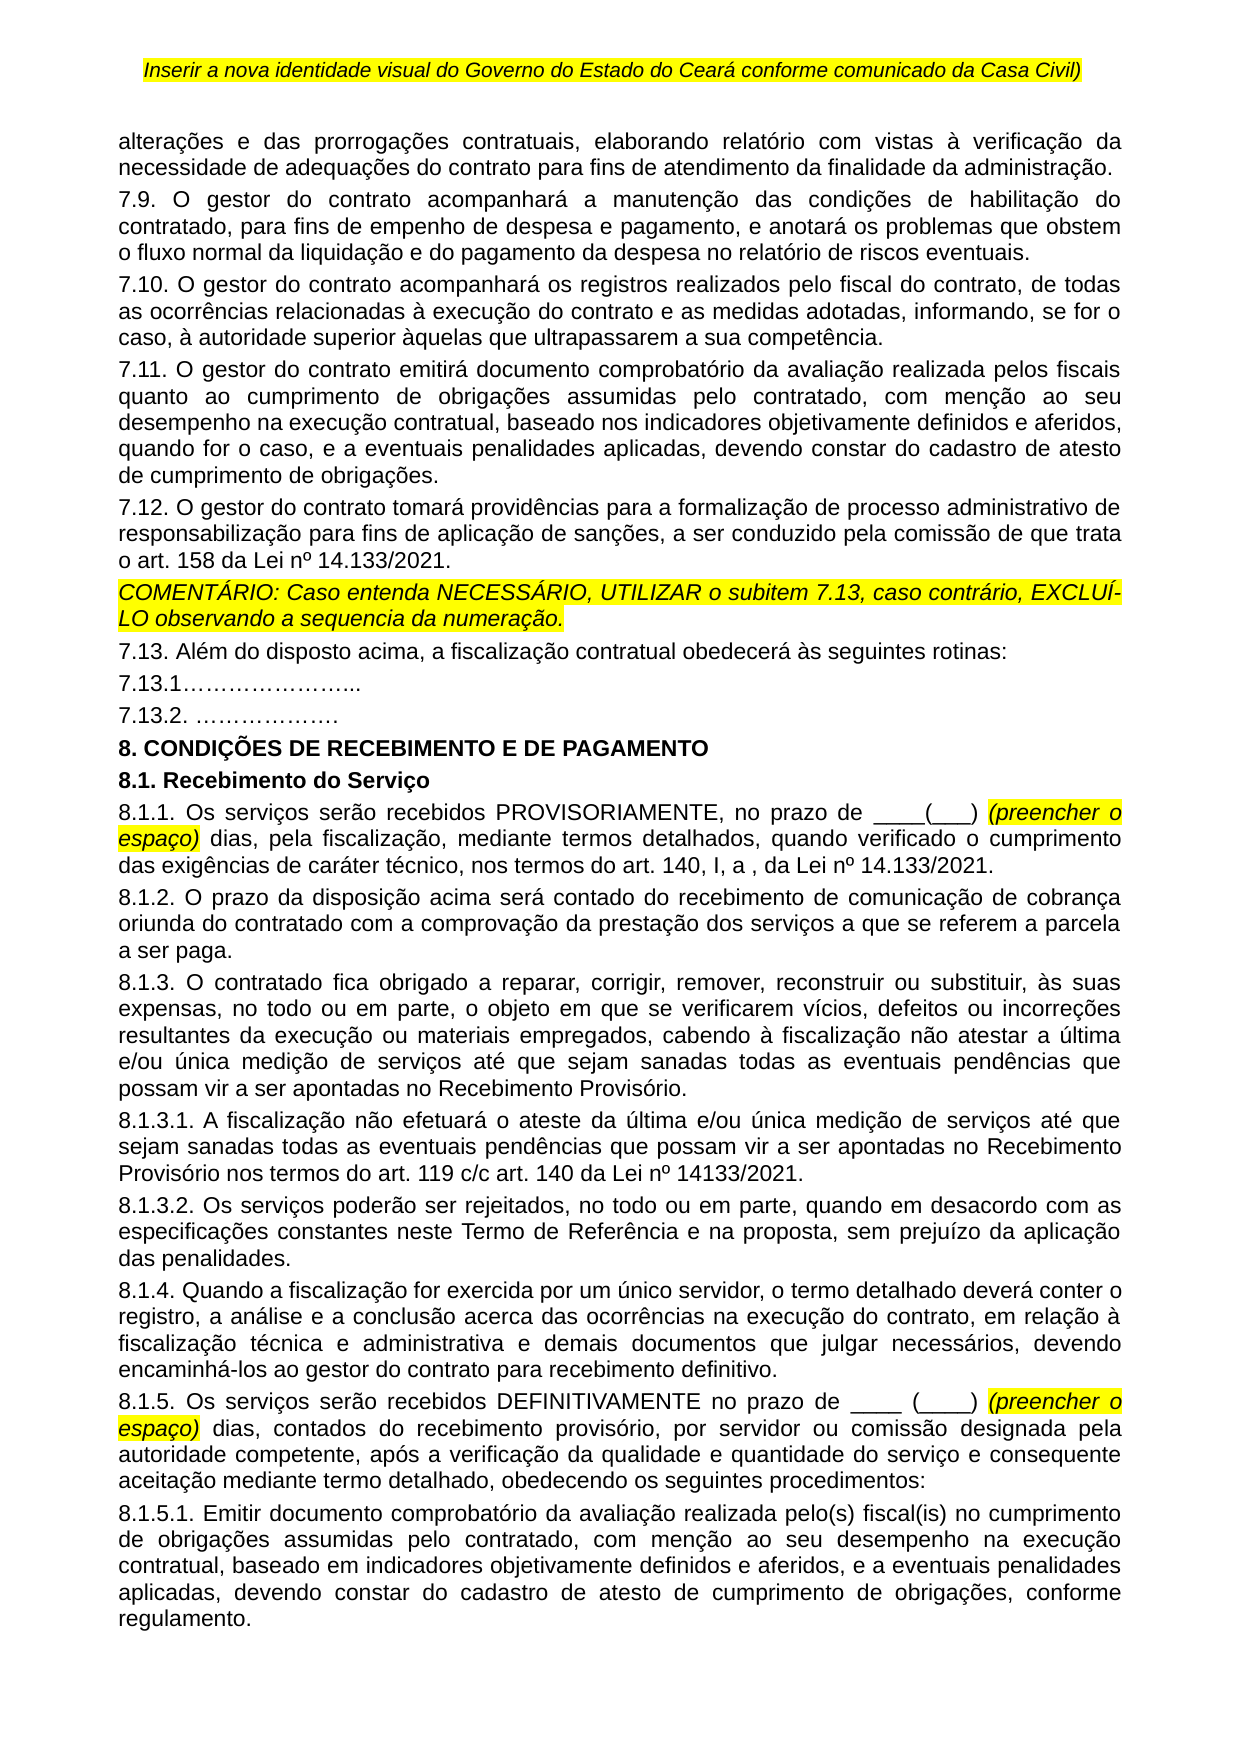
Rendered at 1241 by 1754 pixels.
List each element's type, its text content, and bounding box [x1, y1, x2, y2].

text 7.13. Além do disposto acima, a fiscalização contratual obedecerá às seguintes rotinas: [118, 638, 1122, 664]
list 8.1.3. O contratado fica obrigado a reparar, corrigir, remover, reconstruir ou substituir, às suas expensas, no todo ou em parte, o objeto em que se verificarem vícios, defeitos ou incorreções resultantes da execução ou materiais empregados, cabendo à fiscalização não atestar a última e/ou única medição de serviços até que sejam sanadas todas as eventuais pendências que possam vir a ser apontadas no Recebimento Provisório. [118, 969, 1122, 1101]
text COMENTÁRIO: Caso entenda NECESSÁRIO, UTILIZAR o subitem 7.13, caso contrário, EXCLUÍ-LO observando a sequencia da numeração. [118, 579, 1122, 632]
list 8.1.5.1. Emitir documento comprobatório da avaliação realizada pelo(s) fiscal(is) no cumprimento de obrigações assumidas pelo contratado, com menção ao seu desempenho na execução contratual, baseado em indicadores objetivamente definidos e aferidos, e a eventuais penalidades aplicadas, devendo constar do cadastro de atesto de cumprimento de obrigações, conforme regulamento. [118, 1499, 1122, 1631]
text 7.11. O gestor do contrato emitirá documento comprobatório da avaliação realizada pelos fiscais quanto ao cumprimento de obrigações assumidas pelo contratado, com menção ao seu desempenho na execução contratual, baseado nos indicadores objetivamente definidos e aferidos, quando for o caso, e a eventuais penalidades aplicadas, devendo constar do cadastro de atesto de cumprimento de obrigações. [118, 356, 1122, 488]
text alterações e das prorrogações contratuais, elaborando relatório com vistas à verificação da necessidade de adequações do contrato para fins de atendimento da finalidade da administração. [118, 128, 1122, 180]
text 7.13.2. ………………. [118, 702, 1122, 728]
text 7.9. O gestor do contrato acompanhará a manutenção das condições de habilitação do contratado, para fins de empenho de despesa e pagamento, e anotará os problemas que obstem o fluxo normal da liquidação e do pagamento da despesa no relatório de riscos eventuais. [118, 186, 1122, 265]
text 7.10. O gestor do contrato acompanhará os registros realizados pelo fiscal do contrato, de todas as ocorrências relacionadas à execução do contrato e as medidas adotadas, informando, se for o caso, à autoridade superior àquelas que ultrapassarem a sua competência. [118, 271, 1122, 350]
text 7.13.1…………………... [118, 670, 1122, 696]
text 8.1. Recebimento do Serviço [118, 767, 1122, 793]
text 8. CONDIÇÕES DE RECEBIMENTO E DE PAGAMENTO [118, 734, 1122, 761]
list 8.1.3.1. A fiscalização não efetuará o ateste da última e/ou única medição de serviços até que sejam sanadas todas as eventuais pendências que possam vir a ser apontadas no Recebimento Provisório nos termos do art. 119 c/c art. 140 da Lei nº 14133/2021. [118, 1107, 1122, 1186]
list 8.1.3.2. Os serviços poderão ser rejeitados, no todo ou em parte, quando em desacordo com as especificações constantes neste Termo de Referência e na proposta, sem prejuízo da aplicação das penalidades. [118, 1192, 1122, 1271]
text 8.1.1. Os serviços serão recebidos PROVISORIAMENTE, no prazo de ____(___) (preencher o espaço) dias, pela fiscalização, mediante termos detalhados, quando verificado o cumprimento das exigências de caráter técnico, nos termos do art. 140, I, a , da Lei nº 14.133/2021. [118, 799, 1122, 878]
text 7.12. O gestor do contrato tomará providências para a formalização de processo administrativo de responsabilização para fins de aplicação de sanções, a ser conduzido pela comissão de que trata o art. 158 da Lei nº 14.133/2021. [118, 494, 1122, 573]
list 8.1.4. Quando a fiscalização for exercida por um único servidor, o termo detalhado deverá conter o registro, a análise e a conclusão acerca das ocorrências na execução do contrato, em relação à fiscalização técnica e administrativa e demais documentos que julgar necessários, devendo encaminhá-los ao gestor do contrato para recebimento definitivo. [118, 1277, 1122, 1382]
text 8.1.2. O prazo da disposição acima será contado do recebimento de comunicação de cobrança oriunda do contratado com a comprovação da prestação dos serviços a que se referem a parcela a ser paga. [118, 884, 1122, 963]
text 8.1.5. Os serviços serão recebidos DEFINITIVAMENTE no prazo de ____ (____) (preencher o espaço) dias, contados do recebimento provisório, por servidor ou comissão designada pela autoridade competente, após a verificação da qualidade e quantidade do serviço e consequente aceitação mediante termo detalhado, obedecendo os seguintes procedimentos: [118, 1388, 1122, 1493]
